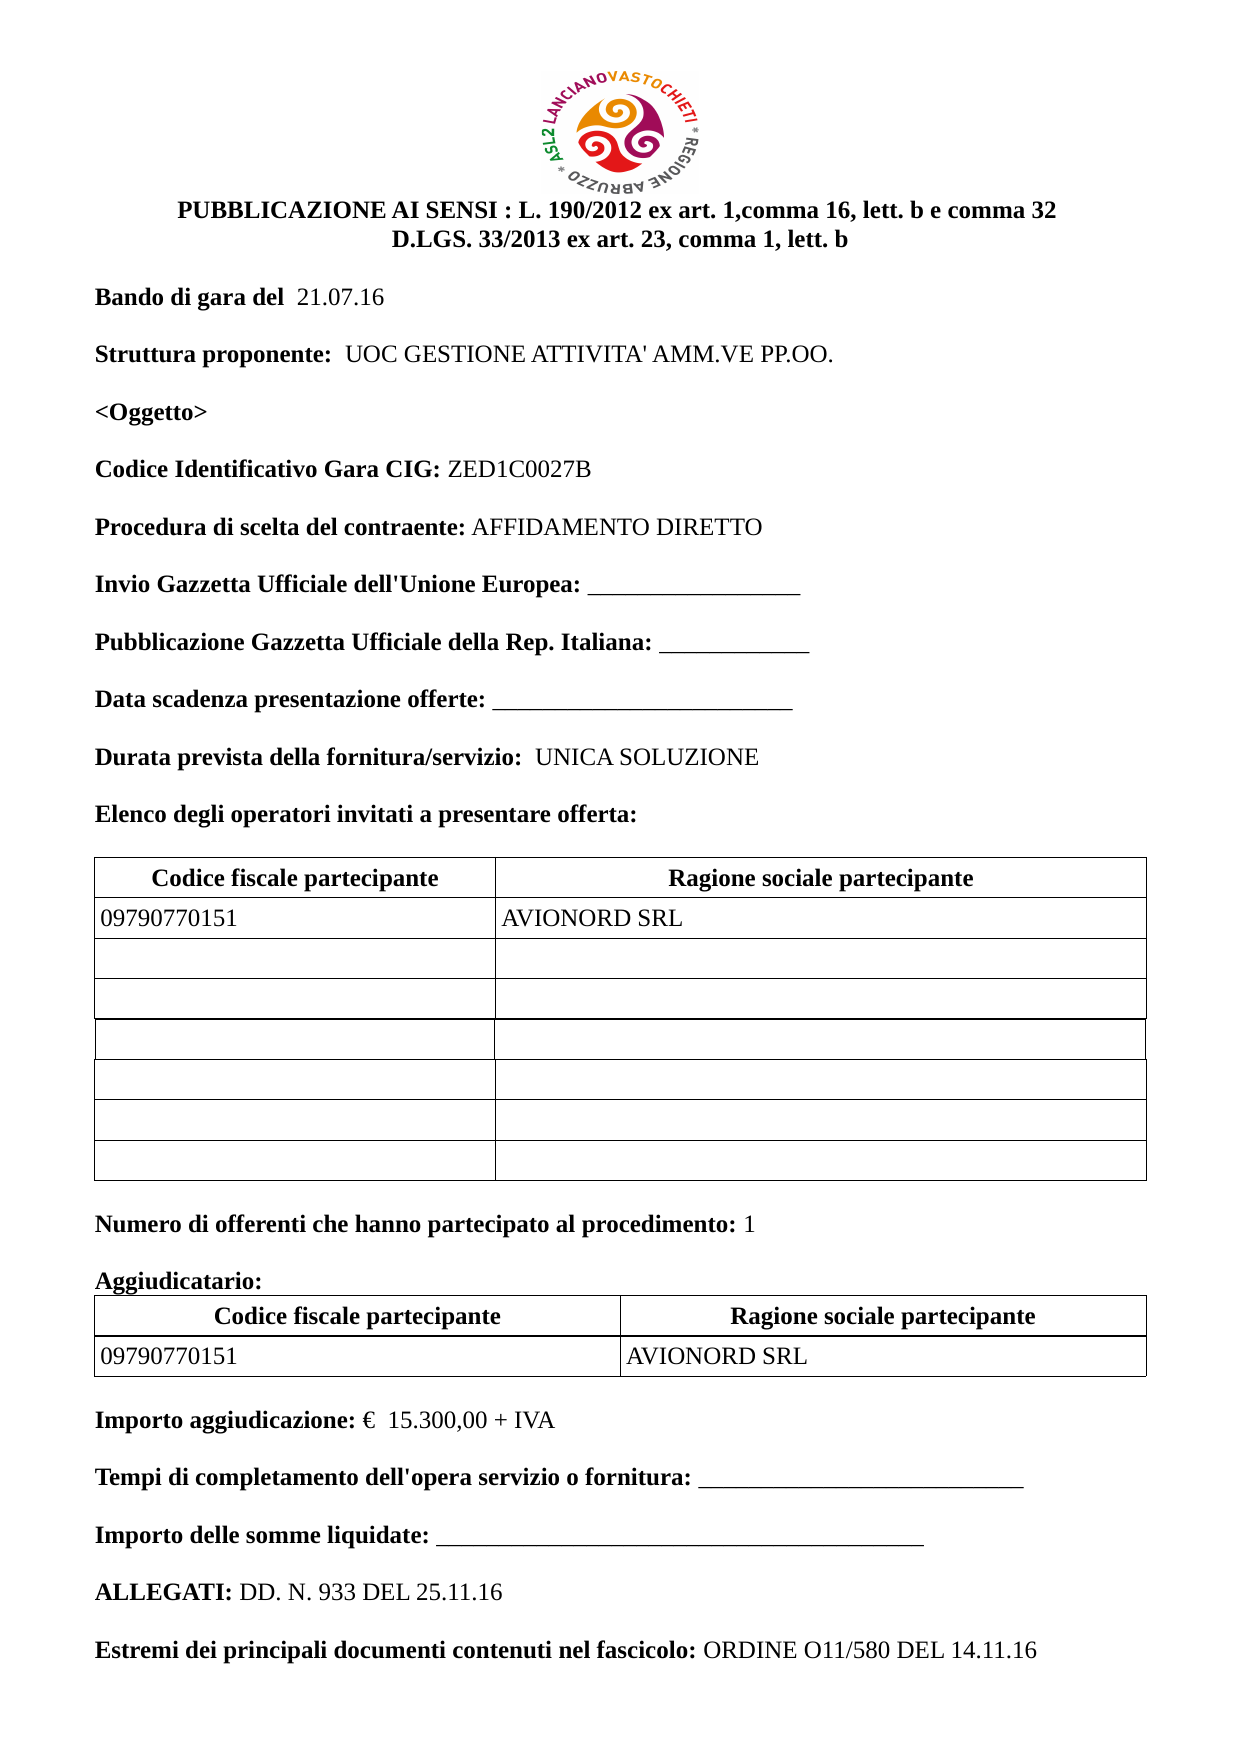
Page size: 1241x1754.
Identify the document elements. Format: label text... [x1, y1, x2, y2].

text Durata prevista della fornitura/servizio: UNICA SOLUZIONE [94, 742, 1146, 771]
text Codice Identificativo Gara CIG: ZED1C0027B [94, 454, 1146, 483]
text Data scadenza presentazione offerte: ________________________ [94, 684, 1146, 713]
table_header [95, 1060, 495, 1099]
text Elenco degli operatori invitati a presentare offerta: [94, 799, 1146, 828]
picture [541, 71, 699, 194]
table_header Ragione sociale partecipante [621, 1296, 1146, 1335]
table_header Codice fiscale partecipante [95, 858, 495, 897]
table_header [95, 939, 495, 978]
table_header [95, 1141, 495, 1180]
text Tempi di completamento dell'opera servizio o fornitura: __________________________ [94, 1462, 1146, 1491]
table_header [496, 1100, 1146, 1139]
text PUBBLICAZIONE AI SENSI : L. 190/2012 ex art. 1,comma 16, lett. b e comma 32 [94, 196, 1146, 224]
table_header [95, 1100, 495, 1139]
text Importo aggiudicazione: € 15.300,00 + IVA [94, 1405, 1146, 1433]
table_header [496, 1060, 1146, 1099]
table_header Ragione sociale partecipante [496, 858, 1146, 897]
table_header [96, 1020, 494, 1059]
text Struttura proponente: UOC GESTIONE ATTIVITA' AMM.VE PP.OO. [94, 339, 1146, 368]
table_header AVIONORD SRL [621, 1337, 1146, 1376]
text Bando di gara del 21.07.16 [94, 282, 1146, 311]
table_header [95, 979, 495, 1018]
table_cell AVIONORD SRL [496, 898, 1146, 937]
text Procedura di scelta del contraente: AFFIDAMENTO DIRETTO [94, 512, 1146, 541]
text Aggiudicatario: [94, 1266, 1146, 1295]
table_header [496, 1141, 1146, 1180]
table_header Codice fiscale partecipante [95, 1296, 620, 1335]
table_header 09790770151 [95, 1337, 620, 1376]
text D.LGS. 33/2013 ex art. 23, comma 1, lett. b [94, 224, 1146, 253]
text Invio Gazzetta Ufficiale dell'Unione Europea: _________________ [94, 569, 1146, 598]
text Numero di offerenti che hanno partecipato al procedimento: 1 [94, 1209, 1146, 1238]
table_cell 09790770151 [95, 898, 495, 937]
text Pubblicazione Gazzetta Ufficiale della Rep. Italiana: ____________ [94, 627, 1146, 656]
table_header [496, 979, 1146, 1018]
text Importo delle somme liquidate: _______________________________________ [94, 1520, 1146, 1548]
table_header [496, 939, 1146, 978]
table_header [495, 1020, 1145, 1059]
text Estremi dei principali documenti contenuti nel fascicolo: ORDINE O11/580 DEL 14.11.16 [94, 1635, 1146, 1663]
text <Oggetto> [94, 397, 1146, 426]
text ALLEGATI: DD. N. 933 DEL 25.11.16 [94, 1577, 1146, 1606]
